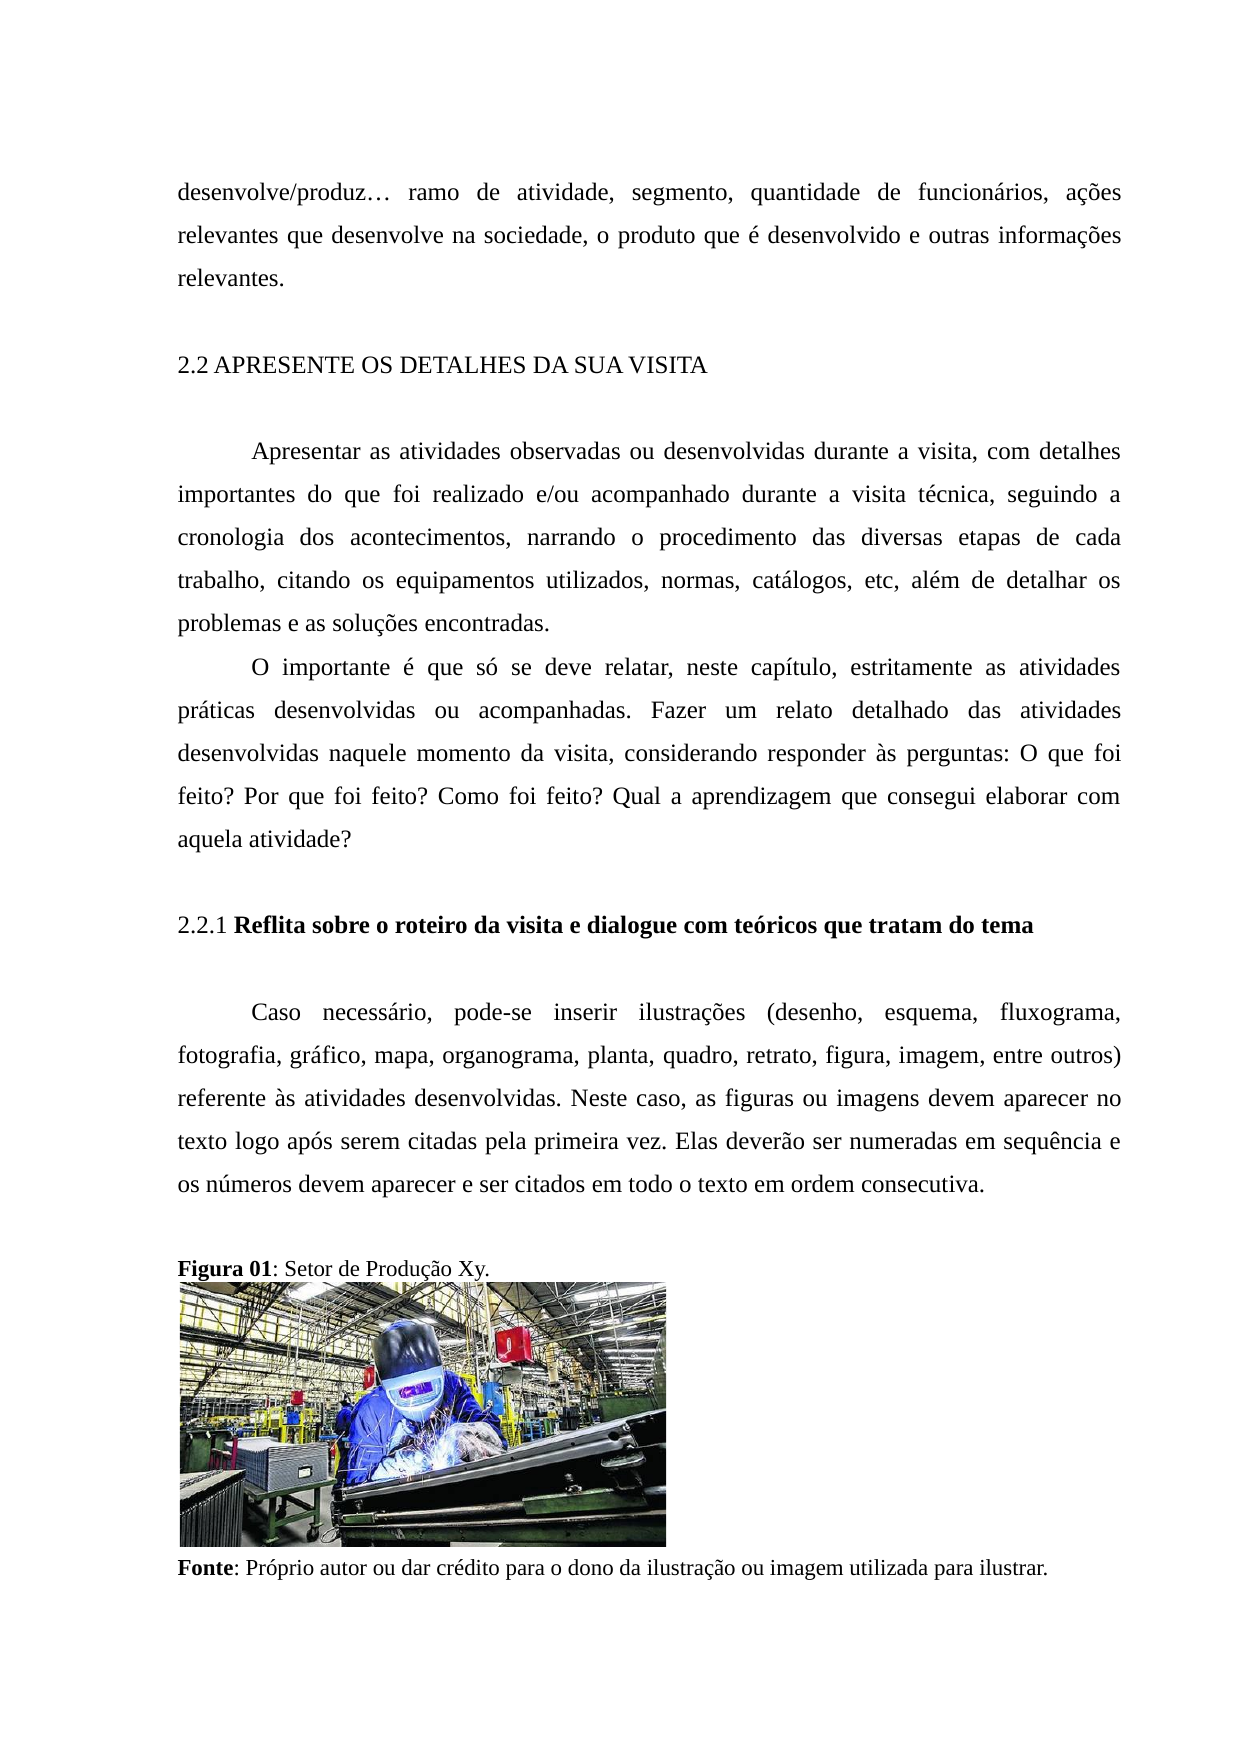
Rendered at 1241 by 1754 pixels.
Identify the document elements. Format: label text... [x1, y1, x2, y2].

text O importante é que só se deve relatar, neste capítulo, estritamente as atividades práticas desenvolvidas ou acompanhadas. Fazer um relato detalhado das atividades desenvolvidas naquele momento da visita, considerando responder às perguntas: O que foi feito? Por que foi feito? Como foi feito? Qual a aprendizagem que consegui elaborar com aquela atividade? [177, 652, 1122, 853]
text Figura 01: Setor de Produção Xy. [177, 1255, 1122, 1282]
text Fonte: Próprio autor ou dar crédito para o dono da ilustração ou imagem utilizada para ilustrar. [177, 1553, 1122, 1580]
text desenvolve/produz… ramo de atividade, segmento, quantidade de funcionários, ações relevantes que desenvolve na sociedade, o produto que é desenvolvido e outras informações relevantes. [177, 177, 1122, 292]
text Apresentar as atividades observadas ou desenvolvidas durante a visita, com detalhes importantes do que foi realizado e/ou acompanhado durante a visita técnica, seguindo a cronologia dos acontecimentos, narrando o procedimento das diversas etapas de cada trabalho, citando os equipamentos utilizados, normas, catálogos, etc, além de detalhar os problemas e as soluções encontradas. [177, 436, 1122, 637]
text 2.2.1 Reflita sobre o roteiro da visita e dialogue com teóricos que tratam do tema [177, 910, 1122, 939]
picture [179, 1282, 667, 1547]
text Caso necessário, pode-se inserir ilustrações (desenho, esquema, fluxograma, fotografia, gráfico, mapa, organograma, planta, quadro, retrato, figura, imagem, entre outros) referente às atividades desenvolvidas. Neste caso, as figuras ou imagens devem aparecer no texto logo após serem citadas pela primeira vez. Elas deverão ser numeradas em sequência e os números devem aparecer e ser citados em todo o texto em ordem consecutiva. [177, 997, 1122, 1198]
text 2.2 APRESENTE OS DETALHES DA SUA VISITA [177, 350, 1122, 378]
